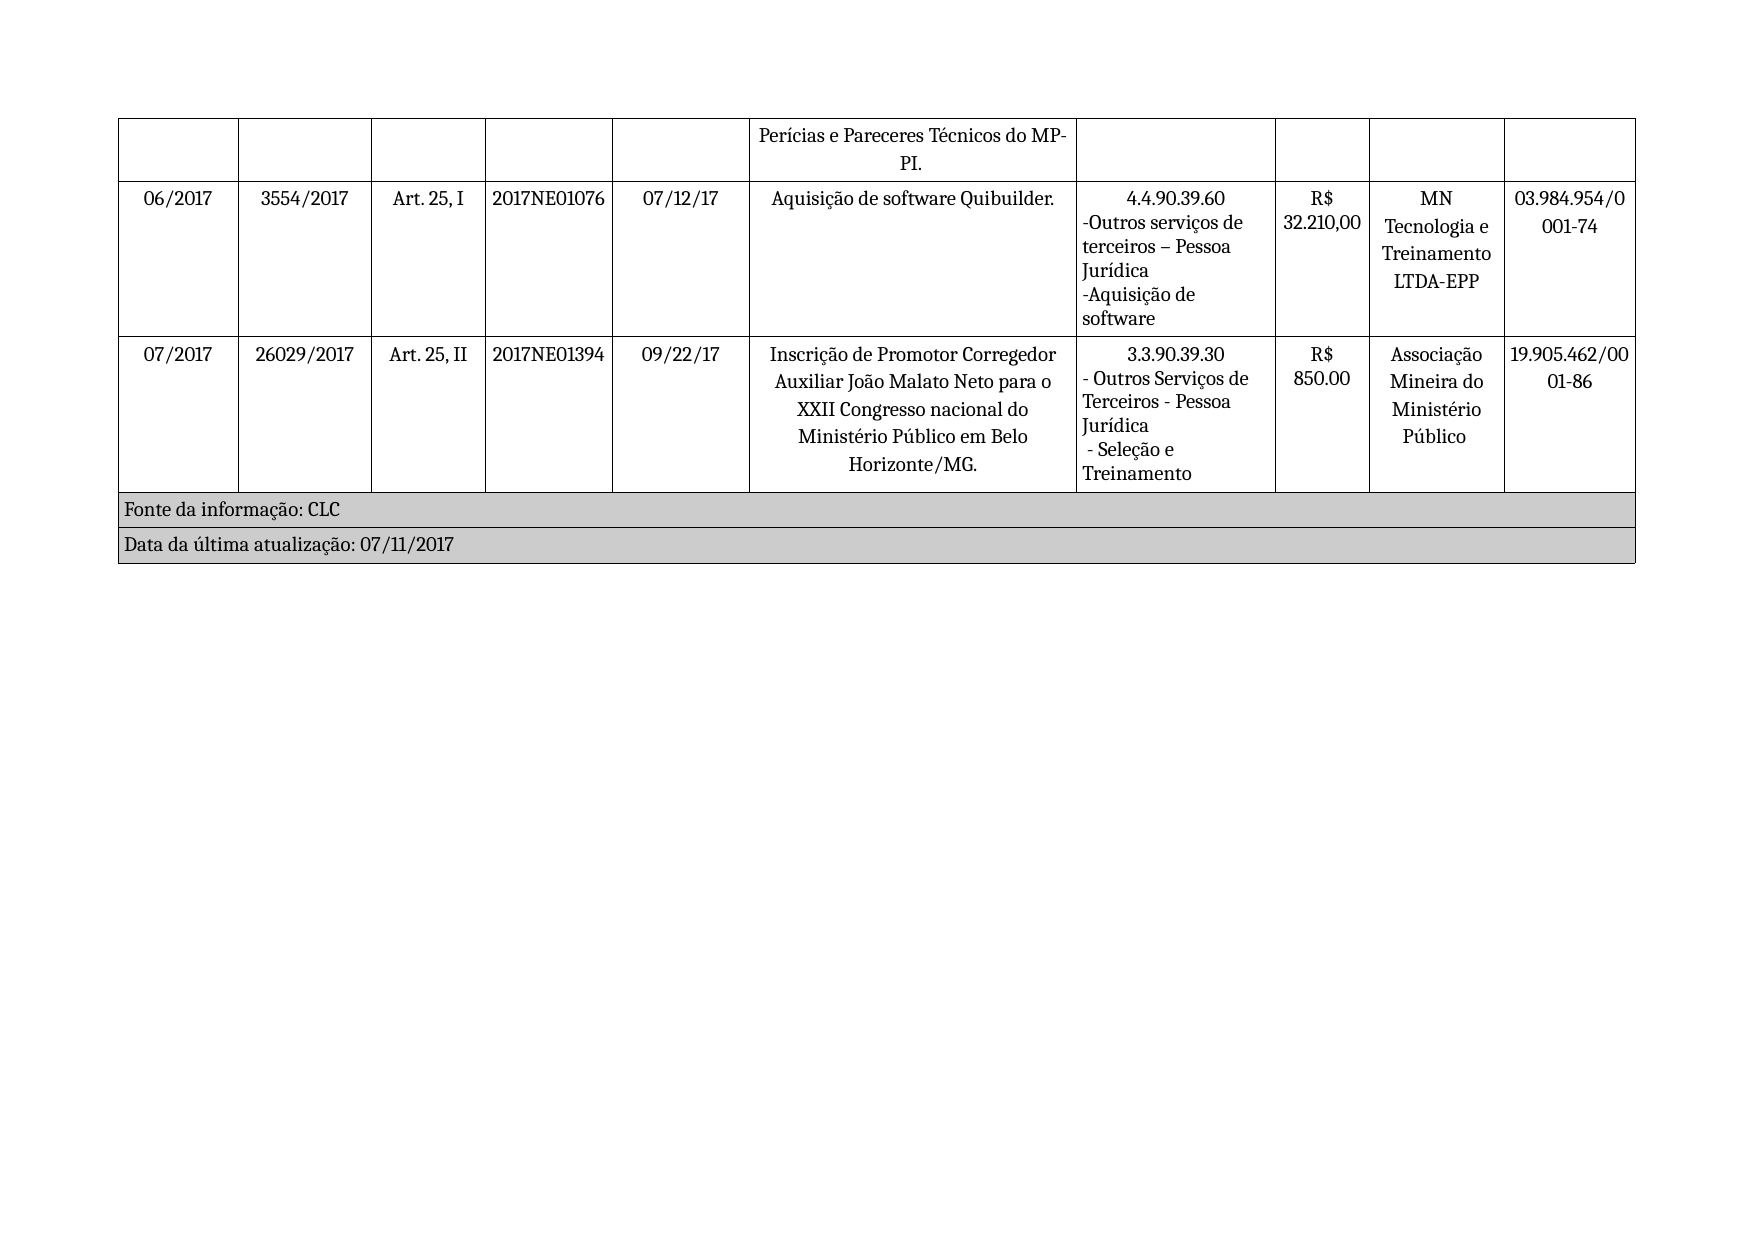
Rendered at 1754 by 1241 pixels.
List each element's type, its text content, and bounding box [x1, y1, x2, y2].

table_cell 3554/2017 [239, 182, 371, 336]
table_cell Art. 25, I [372, 182, 485, 336]
table_cell 3.3.90.39.30 - Outros Serviços de Terceiros - Pessoa Jurídica - Seleção e Treinamento [1077, 337, 1275, 492]
table_cell [372, 119, 485, 181]
table_cell 2017NE01394 [486, 337, 612, 492]
table_cell MN Tecnologia e Treinamento LTDA-EPP [1370, 182, 1504, 336]
table_cell 4.4.90.39.60 -Outros serviços de terceiros – Pessoa Jurídica -Aquisição de software [1077, 182, 1275, 336]
table_cell [1077, 119, 1275, 181]
table_cell [1505, 119, 1635, 181]
table_cell 22/09/17 [613, 337, 749, 492]
table_cell 03.984.954/0001-74 [1505, 182, 1635, 336]
table_cell Fonte da informação: CLC [119, 493, 1635, 527]
table_cell Associação Mineira do Ministério Público [1370, 337, 1504, 492]
table_cell 26029/2017 [239, 337, 371, 492]
table_cell 07/2017 [119, 337, 238, 492]
table_cell Data da última atualização: 07/11/2017 [119, 528, 1635, 563]
table_cell R$ 600,00 [1276, 119, 1369, 181]
table_cell 12/07/17 [613, 182, 749, 336]
table_cell [239, 119, 371, 181]
table_cell Art. 25, II [372, 337, 485, 492]
table_cell [119, 119, 238, 181]
table_cell R$ 32.210,00 [1276, 182, 1369, 336]
table_cell [486, 119, 612, 181]
table_cell Aquisição de software Quibuilder. [750, 182, 1076, 336]
table_cell R$ 850,00 [1276, 337, 1369, 492]
table_cell [613, 119, 749, 181]
table_cell 06/2017 [119, 182, 238, 336]
table_cell Perícias e Pareceres Técnicos do MP-PI. [750, 119, 1076, 181]
table_cell Inscrição de Promotor Corregedor Auxiliar João Malato Neto para o XXII Congresso nacional do Ministério Público em Belo Horizonte/MG. [750, 337, 1076, 492]
table_cell 2017NE01076 [486, 182, 612, 336]
table_cell 19.905.462/0001-86 [1505, 337, 1635, 492]
table_cell [1370, 119, 1504, 181]
